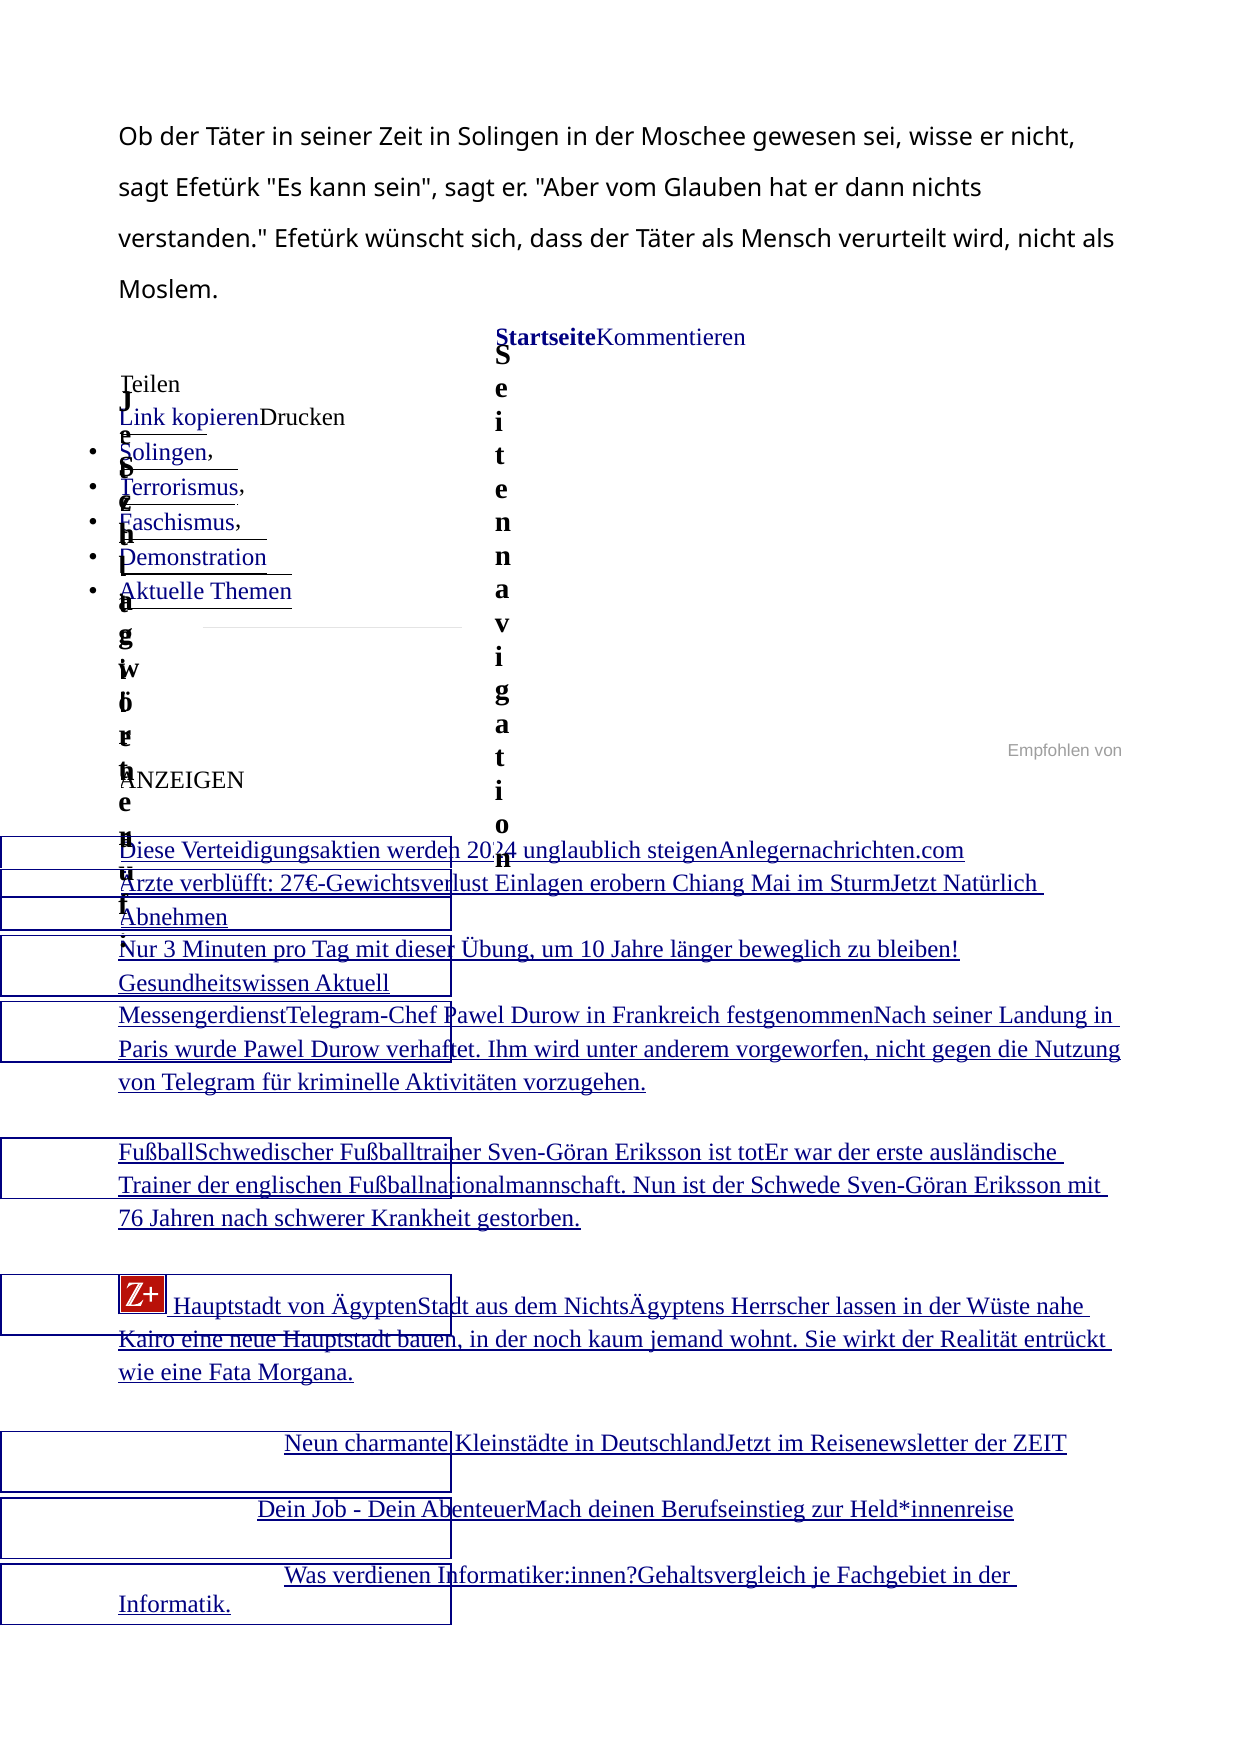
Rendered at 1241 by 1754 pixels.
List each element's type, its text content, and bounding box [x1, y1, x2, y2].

text Weitere Artikel [497, 627, 1038, 708]
list Aktuelle Themen [497, 573, 1122, 608]
text Hauptstadt von ÄgyptenStadt aus dem NichtsÄgyptens Herrscher lassen in der Wüste nahe Kairo eine neue Hauptstadt bauen, in der noch kaum jemand wohnt. Sie wirkt der Realität entrückt wie eine Fata Morgana. [118, 1274, 1122, 1386]
text VERLAGSANGEBOTWas verdienen Informatiker:innen?Gehaltsvergleich je Fachgebiet in der Informatik. [118, 1560, 1122, 1618]
text Ob der Täter in seiner Zeit in Solingen in der Moschee gewesen sei, wisse er nicht, sagt Efetürk "Es kann sein", sagt er. "Aber vom Glauben hat er dann nichts verstanden." Efetürk wünscht sich, dass der Täter als Mensch verurteilt wird, nicht als Moslem. [118, 118, 1122, 305]
text MessengerdienstTelegram-Chef Pawel Durow in Frankreich festgenommenNach seiner Landung in Paris wurde Pawel Durow verhaftet. Ihm wird unter anderem vorgeworfen, nicht gegen die Nutzung von Telegram für kriminelle Aktivitäten vorzugehen. [118, 1001, 1122, 1095]
text StartseiteKommentieren [118, 322, 1122, 351]
text Ärzte verblüfft: 27€-Gewichtsverlust Einlagen erobern Chiang Mai im SturmJetzt Natürlich Abnehmen [452, 868, 1122, 930]
text Nur 3 Minuten pro Tag mit dieser Übung, um 10 Jahre länger beweglich zu bleiben!Gesundheitswissen Aktuell [118, 936, 450, 959]
list Demonstration [497, 539, 1122, 573]
list Solingen [497, 434, 1122, 469]
text ANZEIGEN [497, 765, 1122, 794]
list Aktuelle Themen [121, 573, 494, 608]
text Link kopierenDrucken [497, 402, 1122, 431]
text Teilen [497, 369, 1122, 398]
text Link kopierenDrucken [121, 402, 494, 431]
list Terrorismus [121, 469, 494, 504]
text Nur 3 Minuten pro Tag mit dieser Übung, um 10 Jahre länger beweglich zu bleiben!Gesundheitswissen Aktuell [118, 961, 450, 995]
text Nur 3 Minuten pro Tag mit dieser Übung, um 10 Jahre länger beweglich zu bleiben!Gesundheitswissen Aktuell [452, 934, 1122, 996]
text VerlagsangebotDein Job - Dein AbenteuerMach deinen Berufseinstieg zur Held*innenreise [118, 1494, 1122, 1523]
text FußballSchwedischer Fußballtrainer Sven-Göran Eriksson ist totEr war der erste ausländische Trainer der englischen Fußballnationalmannschaft. Nun ist der Schwede Sven-Göran Eriksson mit 76 Jahren nach schwerer Krankheit gestorben. [118, 1137, 1122, 1232]
text Weitere Artikel [202, 627, 494, 708]
text Diese Verteidigungsaktien werden 2024 unglaublich steigenAnlegernachrichten.com [497, 836, 1122, 864]
text ANZEIGEN [121, 765, 494, 794]
list Demonstration [121, 539, 494, 573]
text Ärzte verblüfft: 27€-Gewichtsverlust Einlagen erobern Chiang Mai im SturmJetzt Natürlich Abnehmen [121, 870, 450, 893]
text Empfohlen von [497, 741, 1122, 761]
text VERLAGSANGEBOTNeun charmante Kleinstädte in DeutschlandJetzt im Reisenewsletter der ZEIT [118, 1428, 1122, 1456]
text Diese Verteidigungsaktien werden 2024 unglaublich steigenAnlegernachrichten.com [121, 837, 450, 861]
text [121, 741, 494, 761]
list Faschismus [121, 504, 494, 539]
text Ärzte verblüfft: 27€-Gewichtsverlust Einlagen erobern Chiang Mai im SturmJetzt Natürlich Abnehmen [121, 898, 450, 929]
text Teilen [118, 369, 494, 398]
list Faschismus [497, 504, 1122, 539]
list Solingen [122, 434, 494, 469]
list Terrorismus [497, 469, 1122, 504]
